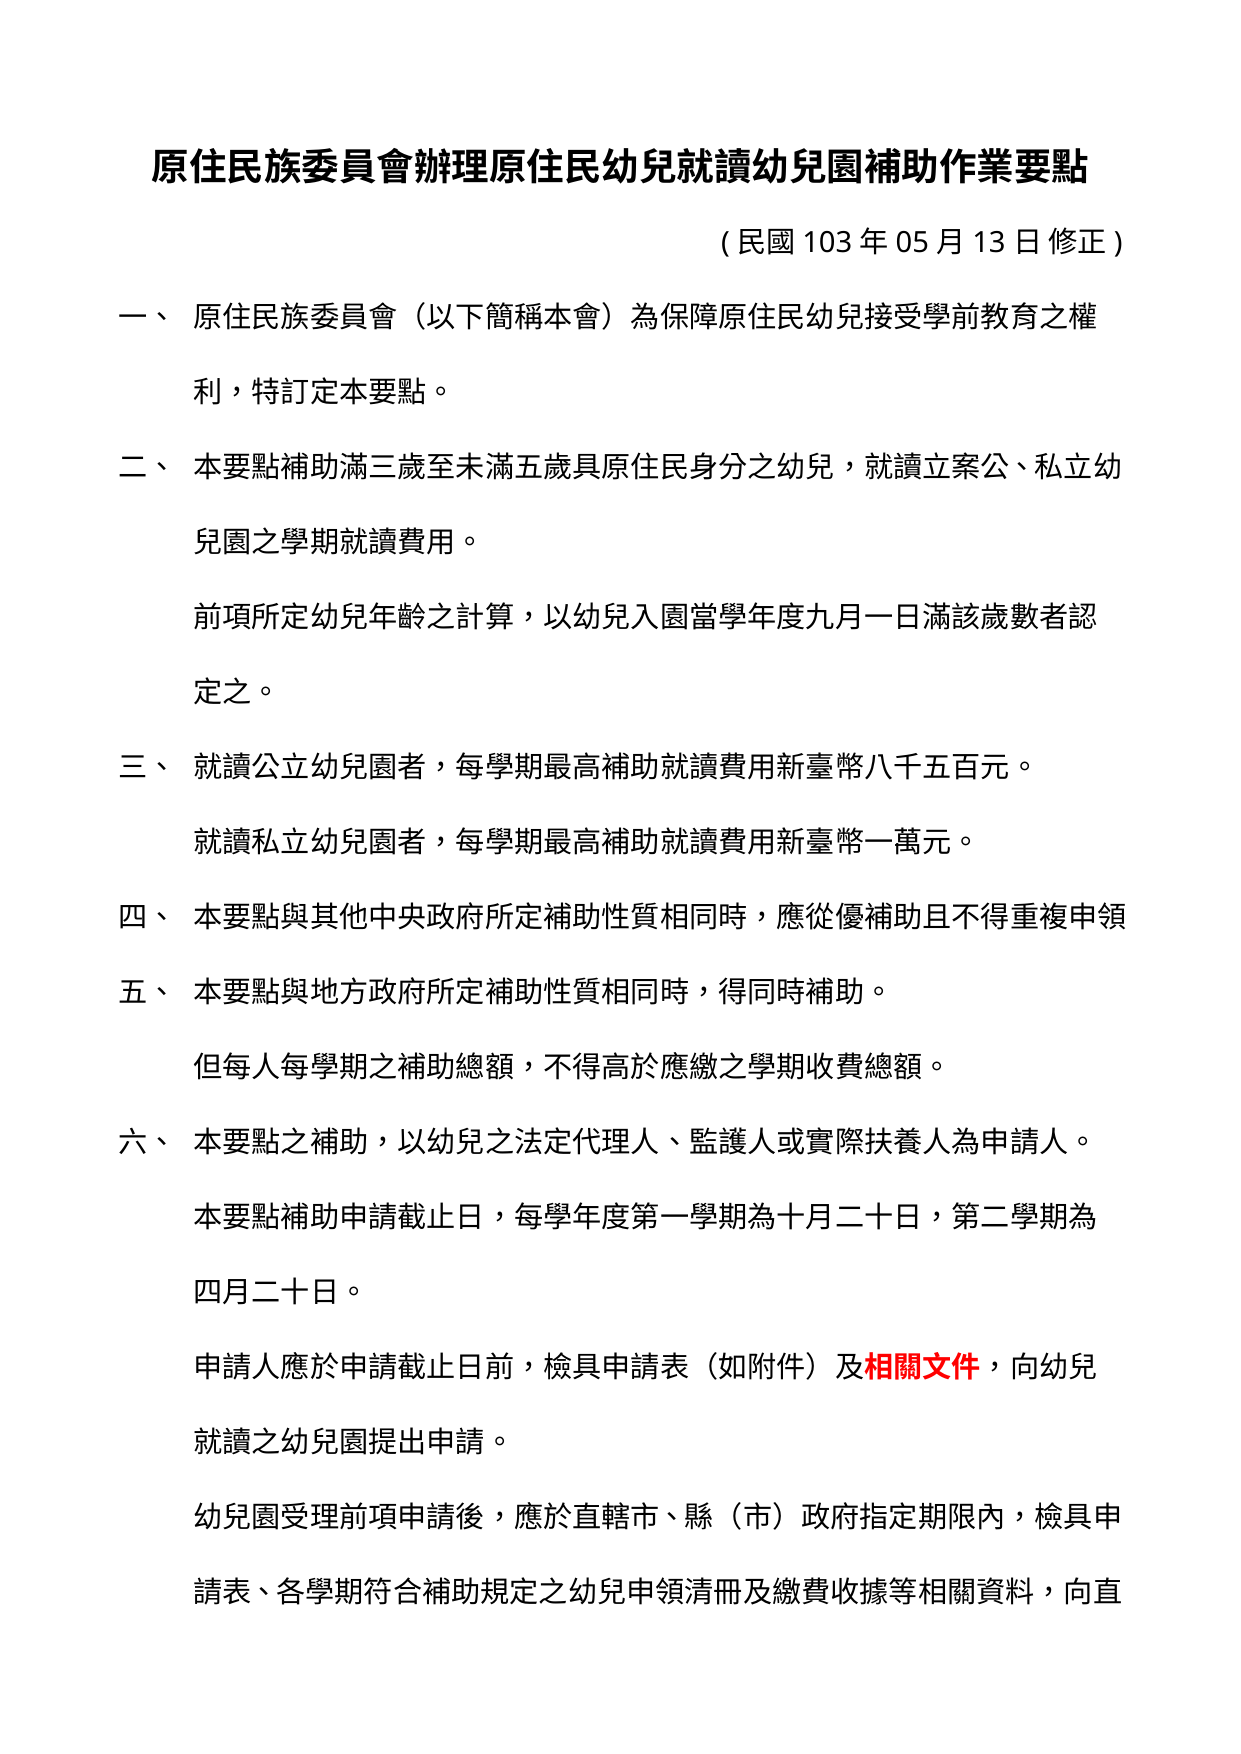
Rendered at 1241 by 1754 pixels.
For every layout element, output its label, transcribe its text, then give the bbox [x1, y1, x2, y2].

text 前項所定幼兒年齡之計算，以幼兒入園當學年度九月一日滿該歲數者認定之。 [193, 577, 1122, 727]
text 申請人應於申請截止日前，檢具申請表（如附件）及相關文件，向幼兒就讀之幼兒園提出申請。 [193, 1327, 1122, 1477]
text 但每人每學期之補助總額，不得高於應繳之學期收費總額。 [193, 1027, 1122, 1102]
list 原住民族委員會（以下簡稱本會）為保障原住民幼兒接受學前教育之權利，特訂定本要點。 [118, 277, 1122, 427]
list 就讀公立幼兒園者，每學期最高補助就讀費用新臺幣八千五百元。 [118, 727, 1122, 802]
text 原住民族委員會辦理原住民幼兒就讀幼兒園補助作業要點 [118, 127, 1122, 202]
list 本要點與地方政府所定補助性質相同時，得同時補助。 [118, 952, 1122, 1027]
list 本要點之補助，以幼兒之法定代理人、監護人或實際扶養人為申請人。 [118, 1102, 1122, 1177]
text 本要點補助申請截止日，每學年度第一學期為十月二十日，第二學期為四月二十日。 [193, 1177, 1122, 1327]
list 本要點補助滿三歲至未滿五歲具原住民身分之幼兒，就讀立案公、私立幼兒園之學期就讀費用。 [118, 427, 1122, 577]
list 本要點與其他中央政府所定補助性質相同時，應從優補助且不得重複申領。 [118, 877, 1122, 952]
text 就讀私立幼兒園者，每學期最高補助就讀費用新臺幣一萬元。 [193, 802, 1122, 877]
text 幼兒園受理前項申請後，應於直轄市、縣（市）政府指定期限內，檢具申請表、各學期符合補助規定之幼兒申領清冊及繳費收據等相關資料，向直 [193, 1477, 1122, 1627]
text ( 民國 103 年 05 月 13 日 修正 ) [118, 202, 1122, 277]
